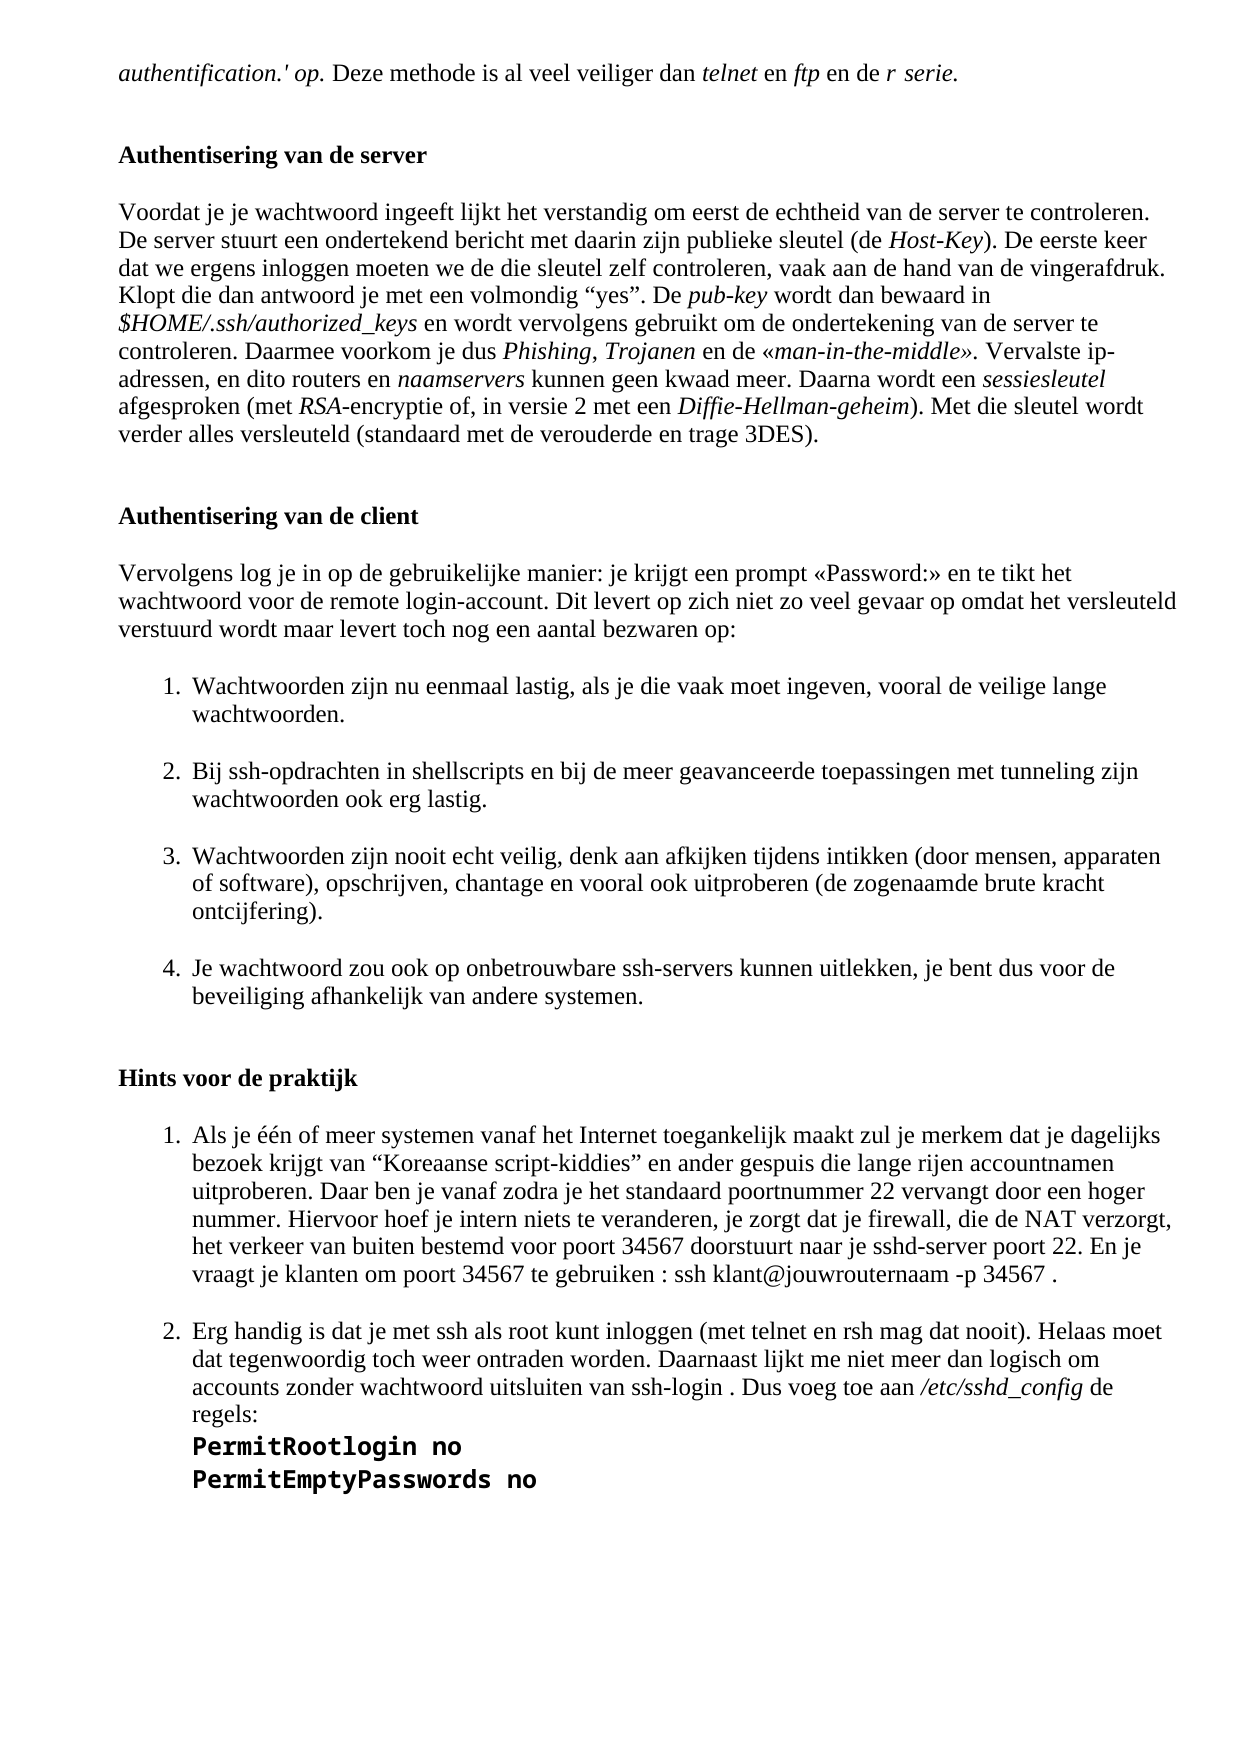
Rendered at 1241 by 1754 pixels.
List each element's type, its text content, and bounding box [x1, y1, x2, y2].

list Bij ssh-opdrachten in shellscripts en bij de meer geavanceerde toepassingen met tunneling zijn wachtwoorden ook erg lastig. [162, 757, 1181, 812]
subtitle Authentisering van de server [118, 141, 1181, 169]
list Wachtwoorden zijn nooit echt veilig, denk aan afkijken tijdens intikken (door mensen, apparaten of software), opschrijven, chantage en vooral ook uitproberen (de zogenaamde brute kracht ontcijfering). [162, 842, 1181, 925]
list Erg handig is dat je met ssh als root kunt inloggen (met telnet en rsh mag dat nooit). Helaas moet dat tegenwoordig toch weer ontraden worden. Daarnaast lijkt me niet meer dan logisch om accounts zonder wachtwoord uitsluiten van ssh-login . Dus voeg toe aan /etc/sshd_config de regels: PermitRootlogin no PermitEmptyPasswords no [162, 1317, 1181, 1496]
list Je wachtwoord zou ook op onbetrouwbare ssh-servers kunnen uitlekken, je bent dus voor de beveiliging afhankelijk van andere systemen. [162, 954, 1181, 1010]
text Vervolgens log je in op de gebruikelijke manier: je krijgt een prompt «Password:» en te tikt het wachtwoord voor de remote login-account. Dit levert op zich niet zo veel gevaar op omdat het versleuteld verstuurd wordt maar levert toch nog een aantal bezwaren op: [118, 559, 1181, 643]
text authentification.' op. Deze methode is al veel veiliger dan telnet en ftp en de r serie. [118, 59, 1181, 87]
list Als je één of meer systemen vanaf het Internet toegankelijk maakt zul je merkem dat je dagelijks bezoek krijgt van “Koreaanse script-kiddies” en ander gespuis die lange rijen accountnamen uitproberen. Daar ben je vanaf zodra je het standaard poortnummer 22 vervangt door een hoger nummer. Hiervoor hoef je intern niets te veranderen, je zorgt dat je firewall, die de NAT verzorgt, het verkeer van buiten bestemd voor poort 34567 doorstuurt naar je sshd-server poort 22. En je vraagt je klanten om poort 34567 te gebruiken : ssh klant@jouwrouternaam -p 34567 . [162, 1122, 1181, 1288]
subtitle Authentisering van de client [118, 502, 1181, 530]
list Wachtwoorden zijn nu eenmaal lastig, als je die vaak moet ingeven, vooral de veilige lange wachtwoorden. [162, 672, 1181, 727]
text Voordat je je wachtwoord ingeeft lijkt het verstandig om eerst de echtheid van de server te controleren. De server stuurt een ondertekend bericht met daarin zijn publieke sleutel (de Host-Key). De eerste keer dat we ergens inloggen moeten we de die sleutel zelf controleren, vaak aan de hand van de vingerafdruk. Klopt die dan antwoord je met een volmondig “yes”. De pub-key wordt dan bewaard in $HOME/.ssh/authorized_keys en wordt vervolgens gebruikt om de ondertekening van de server te controleren. Daarmee voorkom je dus Phishing, Trojanen en de «man-in-the-middle». Vervalste ip-adressen, en dito routers en naamservers kunnen geen kwaad meer. Daarna wordt een sessiesleutel afgesproken (met RSA-encryptie of, in versie 2 met een Diffie-Hellman-geheim). Met die sleutel wordt verder alles versleuteld (standaard met de verouderde en trage 3DES). [118, 198, 1181, 448]
subtitle Hints voor de praktijk [118, 1064, 1181, 1092]
